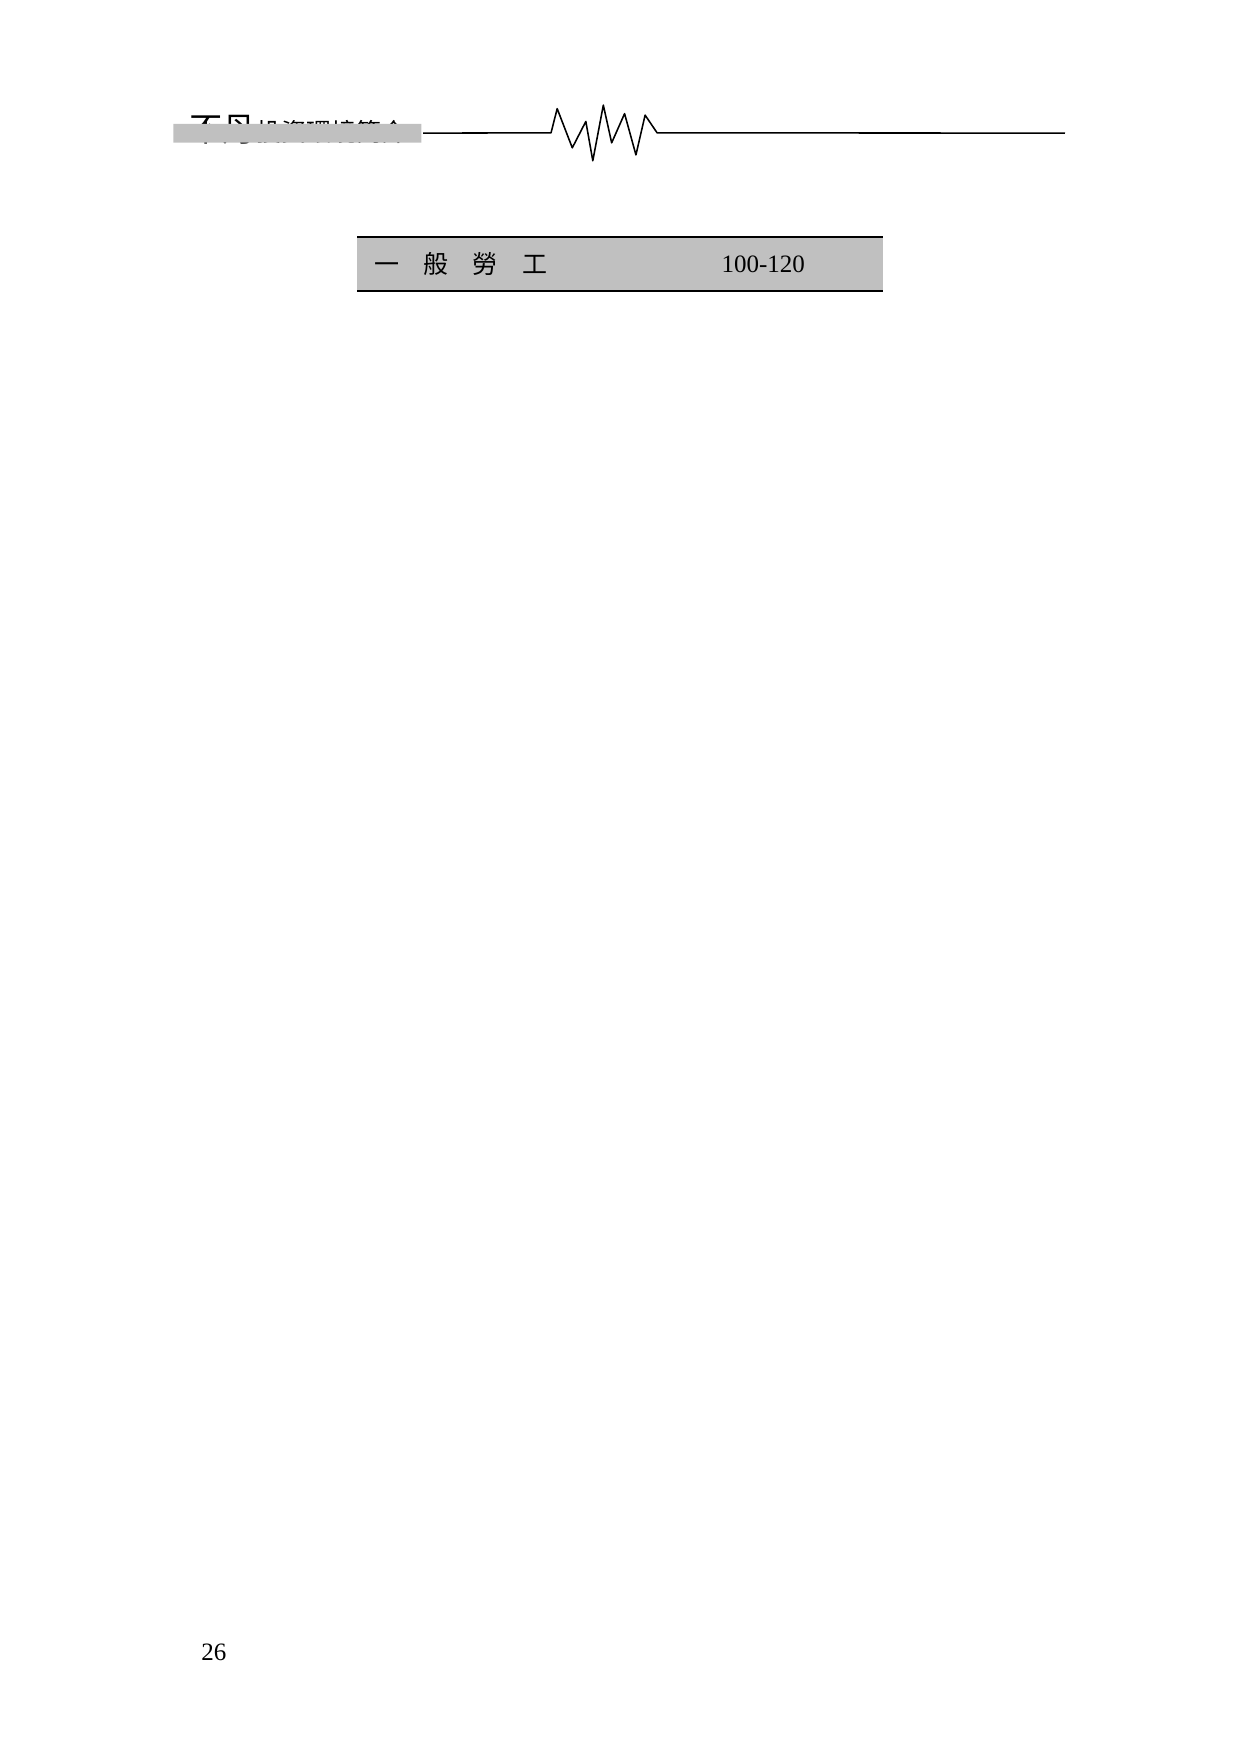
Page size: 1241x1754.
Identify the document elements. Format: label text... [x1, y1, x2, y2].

table_cell 一般勞工 [357, 238, 646, 290]
table_cell 100-120 [646, 238, 883, 290]
